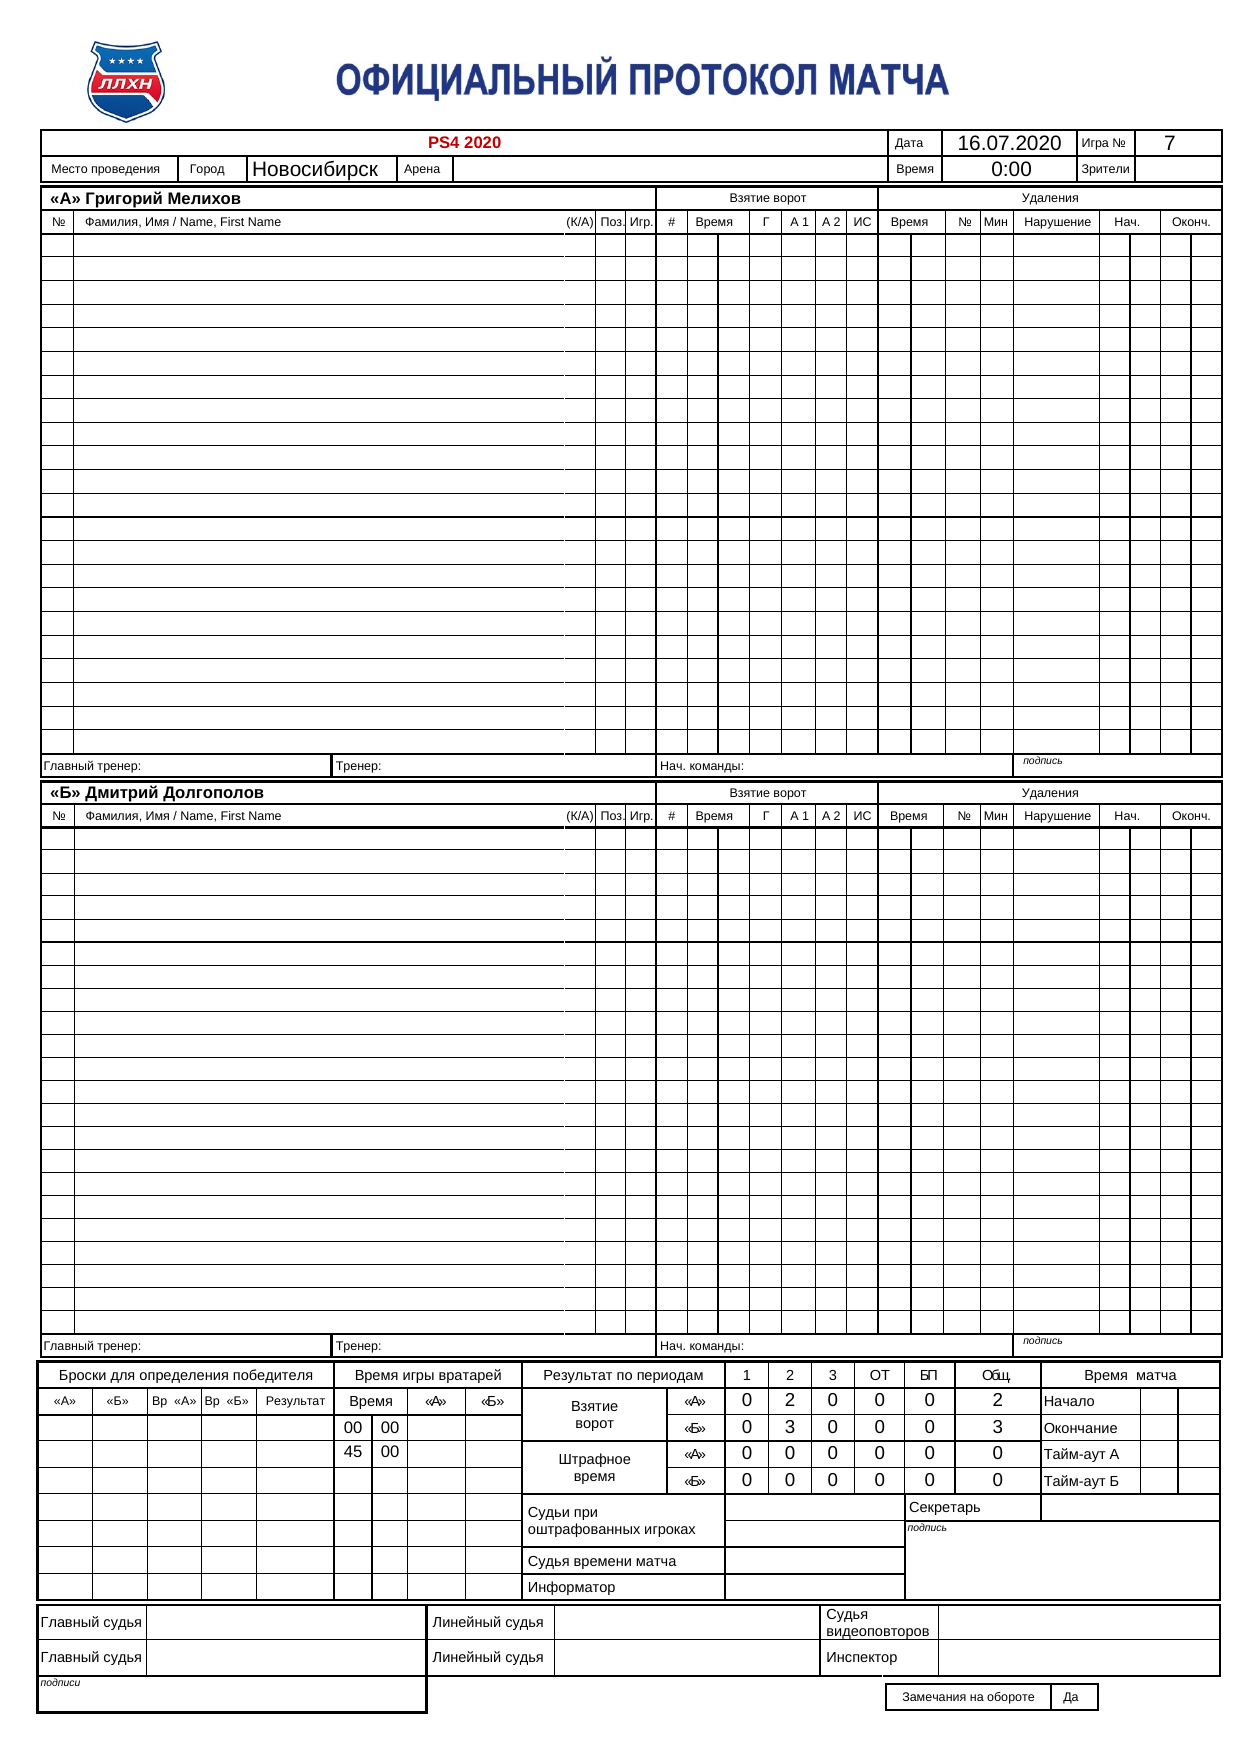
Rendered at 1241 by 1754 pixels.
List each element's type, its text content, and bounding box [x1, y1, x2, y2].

table_cell [847, 1012, 877, 1033]
table_cell [1161, 588, 1190, 611]
table_cell [626, 518, 655, 540]
table_cell [847, 612, 877, 634]
table_cell [1161, 829, 1190, 849]
table_cell [75, 874, 564, 895]
table_cell [1161, 1311, 1190, 1333]
table_cell # [657, 211, 687, 233]
table_cell [750, 257, 781, 280]
table_cell [946, 494, 980, 516]
table_cell [847, 1219, 877, 1241]
table_cell [719, 305, 749, 327]
table_cell [1131, 470, 1160, 493]
table_cell [202, 1441, 256, 1467]
table_cell А 2 [816, 805, 846, 826]
table_cell [750, 376, 781, 398]
table_cell [75, 1288, 564, 1310]
table_cell [1136, 157, 1221, 181]
table_cell [1014, 494, 1099, 516]
table_cell [719, 1081, 749, 1103]
table_cell [565, 683, 595, 706]
table_cell [912, 1173, 943, 1195]
table_cell [847, 1127, 877, 1149]
table_cell Вр «Б» [202, 1389, 256, 1413]
table_cell [879, 399, 910, 422]
table_cell [42, 989, 74, 1011]
table_cell [847, 683, 877, 706]
table_cell [75, 1035, 564, 1057]
table_cell [719, 943, 749, 964]
table_cell [750, 518, 781, 540]
table_cell [373, 1494, 407, 1520]
table_cell [981, 399, 1013, 422]
table_cell [981, 305, 1013, 327]
table_cell [565, 966, 595, 987]
table_cell [1161, 1104, 1190, 1126]
table_cell [1192, 1104, 1221, 1126]
table_cell [596, 1012, 625, 1033]
table_cell [596, 1150, 625, 1172]
table_cell [74, 588, 564, 611]
table_cell [1131, 1311, 1160, 1333]
table_cell [1161, 257, 1190, 280]
table_cell [981, 850, 1013, 872]
table_cell [946, 305, 980, 327]
table_cell Нач. [1100, 805, 1160, 826]
table_cell [688, 1035, 717, 1057]
table_cell [719, 829, 749, 849]
table_cell [1014, 565, 1099, 587]
table_cell [466, 1547, 521, 1573]
table_cell [719, 470, 749, 493]
table_cell [42, 235, 73, 256]
table_cell [596, 281, 625, 303]
table_cell [847, 352, 877, 374]
table_cell [1099, 1682, 1220, 1711]
table_cell [719, 1150, 749, 1172]
table_cell Главный судья [39, 1640, 146, 1675]
table_cell [1192, 636, 1221, 658]
table_cell [879, 966, 910, 987]
table_cell Г [750, 805, 781, 826]
table_cell [626, 328, 655, 351]
table_cell [719, 989, 749, 1011]
table_cell [1161, 1150, 1190, 1172]
table_cell [1161, 850, 1190, 872]
table_cell [74, 423, 564, 445]
table_cell [42, 541, 73, 564]
table_cell [596, 1058, 625, 1079]
table_cell [626, 446, 655, 469]
table_cell [596, 943, 625, 964]
table_cell [750, 305, 781, 327]
table_cell [1161, 1288, 1190, 1310]
table_cell [657, 1035, 687, 1057]
table_cell [596, 1311, 625, 1333]
table_cell Время [889, 157, 941, 181]
table_cell [626, 305, 655, 327]
table_cell [565, 541, 595, 564]
table_cell [1141, 1468, 1177, 1493]
table_cell [1131, 588, 1160, 611]
table_cell [847, 920, 877, 941]
table_cell [912, 966, 943, 987]
table_cell [596, 541, 625, 564]
table_cell [1100, 943, 1129, 964]
table_cell [42, 328, 73, 351]
table_cell [1014, 989, 1099, 1011]
table_cell [1014, 235, 1099, 256]
table_cell [816, 541, 846, 564]
table_cell [1014, 1288, 1099, 1310]
table_cell [912, 874, 943, 895]
table_cell [1131, 1150, 1160, 1172]
table_cell [981, 1035, 1013, 1057]
table_cell [1100, 1288, 1129, 1310]
table_cell [335, 1468, 371, 1493]
table_cell [74, 494, 564, 516]
table_cell [750, 636, 781, 658]
table_cell [1161, 281, 1190, 303]
table_cell [719, 352, 749, 374]
table_cell [42, 588, 73, 611]
table_cell [147, 1640, 425, 1675]
table_cell [719, 399, 749, 422]
table_cell [816, 305, 846, 327]
table_cell [847, 1150, 877, 1172]
table_cell [782, 920, 815, 941]
table_cell [944, 1127, 980, 1149]
table_cell [657, 1081, 687, 1103]
table_cell [1100, 305, 1129, 327]
table_cell [1131, 565, 1160, 587]
table_cell [1100, 1012, 1129, 1033]
table_cell [626, 1219, 655, 1241]
table_cell [981, 1265, 1013, 1287]
table_cell Оконч. [1161, 805, 1221, 826]
table_cell [1192, 920, 1221, 941]
table_header Да [1052, 1685, 1097, 1709]
table_cell [719, 1127, 749, 1149]
table_cell [1192, 829, 1221, 849]
table_cell № [42, 211, 73, 233]
table_cell [565, 1012, 595, 1033]
table_cell [42, 612, 73, 634]
table_cell [782, 328, 815, 351]
table_cell [565, 235, 595, 256]
table_cell [596, 730, 625, 753]
table_cell [1131, 659, 1160, 682]
table_cell [1192, 943, 1221, 964]
table_cell [257, 1441, 333, 1467]
table_cell [1014, 683, 1099, 706]
table_cell [750, 1173, 781, 1195]
table_cell [1131, 612, 1160, 634]
table_cell [373, 1547, 407, 1573]
table_cell [75, 920, 564, 941]
table_cell [75, 1058, 564, 1079]
table_cell Информатор [523, 1575, 724, 1599]
table_cell [626, 874, 655, 895]
table_cell [408, 1468, 465, 1493]
table_cell [1131, 494, 1160, 516]
table_cell [719, 707, 749, 729]
table_cell [42, 829, 74, 849]
table_cell [816, 494, 846, 516]
table_cell [257, 1494, 333, 1520]
table_cell 0:00 [943, 157, 1076, 181]
table_cell [879, 235, 910, 256]
table_cell [1131, 1012, 1160, 1033]
table_cell [657, 920, 687, 941]
table_cell [816, 1058, 846, 1079]
table_cell [750, 1035, 781, 1057]
table_cell [879, 1311, 910, 1333]
table_cell Оконч. [1161, 211, 1221, 233]
table_cell [565, 989, 595, 1011]
table_cell Нач. [1100, 211, 1160, 233]
table_cell [626, 1196, 655, 1218]
table_cell [626, 989, 655, 1011]
table_cell [93, 1416, 147, 1440]
table_cell [1161, 518, 1190, 540]
table_cell [565, 1081, 595, 1103]
table_cell [939, 1606, 1219, 1639]
table_cell [879, 588, 910, 611]
table_cell [626, 829, 655, 849]
table_cell [657, 565, 687, 587]
table_cell [626, 1265, 655, 1287]
table_cell [1100, 1265, 1129, 1287]
table_cell [944, 850, 980, 872]
table_cell [1161, 235, 1190, 256]
table_cell [750, 683, 781, 706]
table_cell 0 [855, 1389, 904, 1413]
table_cell [719, 518, 749, 540]
table_cell [1192, 1219, 1221, 1241]
table_cell [565, 257, 595, 280]
table_cell [1141, 1389, 1177, 1413]
table_header Удаления [879, 188, 1221, 209]
table_cell [981, 518, 1013, 540]
table_cell [657, 470, 687, 493]
table_header Броски для определения победителя [39, 1363, 333, 1387]
table_cell [816, 707, 846, 729]
table_cell [626, 399, 655, 422]
table_cell [981, 874, 1013, 895]
table_cell [750, 1219, 781, 1241]
table_cell «А» [408, 1389, 465, 1413]
table_cell [782, 565, 815, 587]
table_cell [657, 328, 687, 351]
table_cell [847, 730, 877, 753]
table_cell [879, 376, 910, 398]
table_cell [782, 1127, 815, 1149]
table_cell [1131, 281, 1160, 303]
table_cell [879, 257, 910, 280]
table_cell [944, 1035, 980, 1057]
table_cell [626, 966, 655, 987]
table_cell [981, 588, 1013, 611]
table_cell [148, 1574, 201, 1599]
table_cell [944, 943, 980, 964]
table_cell [1100, 966, 1129, 987]
table_cell [1131, 1219, 1160, 1241]
table_cell [1131, 399, 1160, 422]
table_cell [657, 1104, 687, 1126]
table_cell [782, 518, 815, 540]
table_cell [719, 850, 749, 872]
table_cell Место проведения [42, 157, 177, 181]
table_cell [847, 399, 877, 422]
table_cell [1014, 829, 1099, 849]
table_cell [1192, 1127, 1221, 1149]
table_cell [626, 494, 655, 516]
table_cell [42, 850, 74, 872]
table_cell [657, 399, 687, 422]
table_cell [879, 1058, 910, 1079]
table_cell [688, 257, 717, 280]
table_cell [657, 1150, 687, 1172]
table_cell [1131, 1288, 1160, 1310]
table_cell [782, 1104, 815, 1126]
table_cell [596, 1242, 625, 1264]
table_cell [42, 470, 73, 493]
table_cell [688, 494, 717, 516]
table_cell [981, 352, 1013, 374]
table_cell [750, 423, 781, 445]
table_cell [816, 850, 846, 872]
table_cell [816, 257, 846, 280]
table_cell [750, 1196, 781, 1218]
table_cell [750, 966, 781, 987]
table_cell [1141, 1441, 1177, 1467]
table_cell Главный тренер: [42, 1335, 330, 1356]
table_cell [816, 920, 846, 941]
table_cell [847, 896, 877, 918]
table_cell [596, 1288, 625, 1310]
table_cell [565, 707, 595, 729]
table_cell [596, 1173, 625, 1195]
table_cell 0 [726, 1442, 768, 1467]
table_cell [596, 257, 625, 280]
table_cell [1131, 328, 1160, 351]
table_cell [981, 1311, 1013, 1333]
table_cell Штрафное время [523, 1442, 666, 1493]
table_cell [719, 588, 749, 611]
table_cell [626, 541, 655, 564]
table_cell [879, 1242, 910, 1264]
table_cell [1192, 1288, 1221, 1310]
table_cell [1192, 446, 1221, 469]
table_cell [42, 943, 74, 964]
table_cell [565, 518, 595, 540]
table_cell [879, 1173, 910, 1195]
table_cell [42, 399, 73, 422]
table_cell [257, 1416, 333, 1440]
table_cell [879, 829, 910, 849]
table_cell [42, 920, 74, 941]
table_cell [981, 1081, 1013, 1103]
table_cell [782, 1058, 815, 1079]
table_cell [42, 1104, 74, 1126]
table_cell [408, 1494, 465, 1520]
table_cell [719, 235, 749, 256]
table_cell Судья видеоповторов [821, 1606, 938, 1639]
table_cell [657, 659, 687, 682]
table_cell [782, 399, 815, 422]
table_cell [1179, 1468, 1219, 1493]
table_cell [726, 1575, 904, 1599]
table_cell [816, 352, 846, 374]
table_cell [1131, 1104, 1160, 1126]
table_cell [912, 257, 945, 280]
table_cell [879, 896, 910, 918]
table_cell [596, 446, 625, 469]
table_cell [626, 588, 655, 611]
table_cell [1100, 636, 1129, 658]
table_cell [408, 1547, 465, 1573]
table_cell [719, 920, 749, 941]
table_cell [565, 1242, 595, 1264]
table_cell 0 [726, 1389, 768, 1413]
table_cell [626, 235, 655, 256]
table_cell [750, 989, 781, 1011]
table_cell [750, 328, 781, 351]
table_cell [688, 588, 717, 611]
table_cell [847, 565, 877, 587]
table_cell [750, 470, 781, 493]
table_cell Тайм-аут А [1042, 1441, 1140, 1467]
table_cell [1100, 1242, 1129, 1264]
table_cell [74, 683, 564, 706]
table_cell [148, 1494, 201, 1520]
table_cell [626, 896, 655, 918]
table_cell [626, 1173, 655, 1195]
table_cell [782, 281, 815, 303]
table_cell [879, 612, 910, 634]
table_cell [75, 1012, 564, 1033]
table_cell [847, 588, 877, 611]
table_cell «Б » [466, 1389, 521, 1413]
table_cell [596, 494, 625, 516]
table_cell [719, 1035, 749, 1057]
table_cell [1161, 730, 1190, 753]
table_cell [596, 659, 625, 682]
table_cell [782, 541, 815, 564]
table_cell [626, 376, 655, 398]
table_cell [626, 1127, 655, 1149]
table_cell [750, 588, 781, 611]
table_cell [847, 874, 877, 895]
table_cell [782, 1288, 815, 1310]
table_cell [42, 565, 73, 587]
table_cell [42, 1219, 74, 1241]
table_cell [1192, 896, 1221, 918]
table_cell [1014, 896, 1099, 918]
table_cell [782, 659, 815, 682]
table_cell [688, 423, 717, 445]
table_cell [944, 989, 980, 1011]
table_cell [335, 1494, 371, 1520]
table_cell [782, 1035, 815, 1057]
table_cell [1192, 257, 1221, 280]
table_cell [75, 966, 564, 987]
table_cell [42, 257, 73, 280]
table_cell [1131, 305, 1160, 327]
table_cell [944, 829, 980, 849]
table_cell [657, 1196, 687, 1218]
table_cell [847, 446, 877, 469]
table_cell [1100, 257, 1129, 280]
table_cell [373, 1521, 407, 1546]
table_cell [847, 376, 877, 398]
table_cell [879, 446, 910, 469]
table_cell [657, 281, 687, 303]
table_cell [782, 707, 815, 729]
table_cell [1131, 683, 1160, 706]
table_cell [1192, 1035, 1221, 1057]
table_cell [1014, 1081, 1099, 1103]
table_cell [879, 494, 910, 516]
table_cell [981, 494, 1013, 516]
table_cell [1192, 874, 1221, 895]
table_cell [1131, 636, 1160, 658]
table_cell [981, 1104, 1013, 1126]
table_cell [912, 541, 945, 564]
table_cell [688, 1104, 717, 1126]
table_cell [726, 1548, 904, 1573]
table_cell [981, 423, 1013, 445]
table_cell [657, 850, 687, 872]
table_cell [816, 896, 846, 918]
table_cell [719, 1104, 749, 1126]
table_header Результат по периодам [523, 1363, 724, 1387]
table_cell [1100, 612, 1129, 634]
table_cell [596, 1081, 625, 1103]
table_cell 0 [905, 1468, 954, 1493]
table_cell [596, 1265, 625, 1287]
table_cell [565, 1035, 595, 1057]
table_cell [879, 1196, 910, 1218]
table_cell [688, 399, 717, 422]
table_cell [816, 1311, 846, 1333]
table_cell «А» [668, 1442, 724, 1467]
table_cell [1161, 565, 1190, 587]
table_cell [657, 588, 687, 611]
table_cell [596, 683, 625, 706]
table_cell [981, 1196, 1013, 1218]
table_cell [719, 257, 749, 280]
table_cell [1192, 659, 1221, 682]
table_cell [596, 920, 625, 941]
table_cell [657, 896, 687, 918]
table_cell [879, 281, 910, 303]
table_cell [1014, 541, 1099, 564]
table_cell Тренер: [333, 1335, 655, 1356]
table_cell [75, 1104, 564, 1126]
table_cell [688, 1081, 717, 1103]
table_header Замечания на обороте [887, 1685, 1050, 1709]
table_cell [847, 636, 877, 658]
table_cell [688, 518, 717, 540]
table_cell [657, 1242, 687, 1264]
table_cell [912, 636, 945, 658]
table_cell [466, 1441, 521, 1467]
table_cell [626, 1058, 655, 1079]
table_cell [1100, 423, 1129, 445]
table_header Время игры вратарей [335, 1363, 521, 1387]
table_cell [1100, 588, 1129, 611]
table_cell [981, 1012, 1013, 1033]
table_cell Время [879, 805, 943, 826]
table_cell [565, 423, 595, 445]
table_cell [981, 943, 1013, 964]
table_cell [944, 1242, 980, 1264]
table_cell [626, 1035, 655, 1057]
table_cell [847, 1288, 877, 1310]
table_cell [981, 1173, 1013, 1195]
table_cell № [944, 805, 980, 826]
table_cell [688, 328, 717, 351]
table_cell [688, 874, 717, 895]
table_cell [879, 1150, 910, 1172]
table_cell [912, 423, 945, 445]
table_cell [626, 257, 655, 280]
table_cell [1131, 874, 1160, 895]
table_cell [981, 829, 1013, 849]
table_cell [657, 1127, 687, 1149]
table_cell [42, 352, 73, 374]
table_cell [1192, 470, 1221, 493]
table_cell [42, 1058, 74, 1079]
table_cell [1014, 281, 1099, 303]
table_cell [719, 1265, 749, 1287]
table_cell [981, 541, 1013, 564]
table_cell Судья времени матча [523, 1548, 724, 1573]
table_cell [1131, 257, 1160, 280]
table_cell [912, 565, 945, 587]
table_cell [879, 1265, 910, 1287]
table_cell [688, 1173, 717, 1195]
table_cell [688, 730, 717, 753]
table_cell [42, 494, 73, 516]
table_cell [750, 1127, 781, 1149]
table_cell 0 [905, 1389, 954, 1413]
table_cell [939, 1640, 1219, 1675]
table_cell [782, 494, 815, 516]
table_cell [981, 612, 1013, 634]
table_cell [74, 636, 564, 658]
table_cell [1014, 636, 1099, 658]
table_cell [42, 1196, 74, 1218]
table_cell [750, 829, 781, 849]
table_cell [688, 683, 717, 706]
table_cell [688, 1127, 717, 1149]
table_cell [1192, 565, 1221, 587]
table_cell [1014, 1219, 1099, 1241]
table_cell [847, 966, 877, 987]
table_cell [75, 1127, 564, 1149]
table_cell [912, 235, 945, 256]
table_cell [335, 1521, 371, 1546]
table_cell [1131, 850, 1160, 872]
table_cell [688, 376, 717, 398]
table_cell [565, 612, 595, 634]
table_cell [816, 1081, 846, 1103]
table_cell Взятие ворот [523, 1389, 666, 1440]
table_cell [1131, 1035, 1160, 1057]
table_cell [944, 1288, 980, 1310]
table_cell [847, 305, 877, 327]
table_cell А 1 [782, 211, 815, 233]
table_cell [1014, 399, 1099, 422]
table_cell [981, 920, 1013, 941]
table_cell [596, 352, 625, 374]
table_cell [626, 707, 655, 729]
table_cell [1131, 376, 1160, 398]
table_cell 3 [956, 1415, 1040, 1440]
table_cell [750, 659, 781, 682]
table_cell [981, 1150, 1013, 1172]
table_cell [1131, 966, 1160, 987]
table_cell [981, 235, 1013, 256]
table_cell [1100, 1173, 1129, 1195]
table_cell [1014, 376, 1099, 398]
table_cell [1192, 281, 1221, 303]
table_cell [1014, 874, 1099, 895]
table_cell [74, 446, 564, 469]
table_cell [1179, 1415, 1219, 1440]
table_cell [981, 328, 1013, 351]
table_cell [596, 399, 625, 422]
table_cell [879, 470, 910, 493]
table_cell Зрители [1078, 157, 1134, 181]
table_cell [1161, 1035, 1190, 1057]
table_cell 0 [812, 1415, 854, 1440]
table_cell [74, 328, 564, 351]
table_cell [657, 1058, 687, 1079]
table_cell [74, 257, 564, 280]
table_cell [912, 683, 945, 706]
table_cell [782, 850, 815, 872]
table_cell [719, 966, 749, 987]
table_cell [750, 1104, 781, 1126]
table_cell [657, 966, 687, 987]
table_cell [1131, 1196, 1160, 1218]
table_cell [1100, 1035, 1129, 1057]
table_cell [1192, 1012, 1221, 1033]
table_cell [719, 874, 749, 895]
table_cell [688, 943, 717, 964]
table_cell [946, 376, 980, 398]
table_cell 0 [855, 1442, 904, 1467]
table_cell [565, 943, 595, 964]
table_cell [782, 966, 815, 987]
table_cell [946, 235, 980, 256]
table_cell [688, 850, 717, 872]
table_cell [202, 1494, 256, 1520]
table_cell Поз. [596, 211, 625, 233]
table_cell [42, 966, 74, 987]
table_cell [719, 1219, 749, 1241]
table_cell [565, 281, 595, 303]
table_cell [750, 612, 781, 634]
table_header Игра № [1078, 131, 1134, 155]
table_cell [1131, 446, 1160, 469]
table_cell [335, 1574, 371, 1599]
table_cell 0 [726, 1468, 768, 1493]
table_cell [981, 1127, 1013, 1149]
table_cell [688, 305, 717, 327]
table_cell [879, 541, 910, 564]
table_cell [688, 989, 717, 1011]
table_cell [1014, 1104, 1099, 1126]
table_cell [750, 494, 781, 516]
table_cell [1131, 896, 1160, 918]
table_cell [981, 659, 1013, 682]
table_cell [454, 157, 887, 181]
table_cell [946, 683, 980, 706]
table_cell Главный тренер: [42, 755, 330, 776]
table_cell [981, 636, 1013, 658]
table_cell [912, 1150, 943, 1172]
table_cell [1192, 1150, 1221, 1172]
table_cell [688, 1058, 717, 1079]
table_cell «Б» [93, 1389, 147, 1413]
table_cell [782, 612, 815, 634]
table_cell [596, 423, 625, 445]
table_cell [75, 989, 564, 1011]
table_cell [719, 683, 749, 706]
table_cell [912, 518, 945, 540]
table_cell [1100, 235, 1129, 256]
table_cell [782, 1265, 815, 1287]
table_cell [750, 352, 781, 374]
table_cell [981, 730, 1013, 753]
table_cell [596, 305, 625, 327]
table_cell [657, 352, 687, 374]
table_cell [1141, 1415, 1177, 1440]
table_cell [202, 1521, 256, 1546]
table_cell Вр «А» [148, 1389, 201, 1413]
table_cell [879, 636, 910, 658]
table_cell [148, 1441, 201, 1467]
table_cell [657, 636, 687, 658]
table_cell [912, 352, 945, 374]
table_cell [565, 1150, 595, 1172]
table_cell [847, 1035, 877, 1057]
table_cell [39, 1441, 92, 1467]
table_cell [555, 1606, 819, 1639]
table_cell [1161, 1196, 1190, 1218]
table_cell [912, 989, 943, 1011]
table_cell [688, 1012, 717, 1033]
table_cell [1161, 943, 1190, 964]
table_cell [847, 494, 877, 516]
table_cell [719, 730, 749, 753]
table_cell [1192, 588, 1221, 611]
table_cell [912, 376, 945, 398]
table_cell [1100, 1196, 1129, 1218]
table_cell [847, 850, 877, 872]
table_cell [1100, 328, 1129, 351]
table_cell [688, 1196, 717, 1218]
table_cell [1161, 1173, 1190, 1195]
table_cell [1100, 850, 1129, 872]
table_cell [596, 707, 625, 729]
table_cell [42, 659, 73, 682]
table_cell [565, 1265, 595, 1287]
table_cell [750, 1081, 781, 1103]
table_cell [719, 1012, 749, 1033]
table_cell [816, 1219, 846, 1241]
table_cell [944, 1219, 980, 1241]
table_cell [1192, 352, 1221, 374]
table_cell [782, 352, 815, 374]
table_cell [782, 730, 815, 753]
table_cell [1100, 1081, 1129, 1103]
table_cell [750, 1265, 781, 1287]
table_cell 0 [855, 1415, 904, 1440]
table_cell [912, 281, 945, 303]
table_header Общ. [956, 1363, 1040, 1387]
table_cell [944, 1311, 980, 1333]
table_cell [912, 446, 945, 469]
table_cell [626, 636, 655, 658]
table_cell [816, 281, 846, 303]
table_cell [1131, 730, 1160, 753]
table_cell [946, 518, 980, 540]
table_cell [148, 1416, 201, 1440]
table_cell [750, 1058, 781, 1079]
table_cell [879, 328, 910, 351]
table_cell [1179, 1389, 1219, 1413]
table_cell [750, 235, 781, 256]
table_cell [565, 1173, 595, 1195]
table_cell [816, 829, 846, 849]
table_cell [39, 1468, 92, 1493]
table_header Взятие ворот [657, 783, 877, 803]
table_cell [750, 1288, 781, 1310]
table_cell [1192, 518, 1221, 540]
table_cell [782, 446, 815, 469]
table_cell [596, 896, 625, 918]
table_cell [657, 943, 687, 964]
table_cell Мин [981, 805, 1013, 826]
table_cell [719, 446, 749, 469]
table_cell [981, 1219, 1013, 1241]
table_cell [944, 874, 980, 895]
table_cell [944, 1196, 980, 1218]
table_cell [657, 829, 687, 849]
table_cell [657, 1173, 687, 1195]
table_cell [879, 352, 910, 374]
table_cell [946, 565, 980, 587]
table_cell [981, 1058, 1013, 1079]
table_cell [719, 1058, 749, 1079]
table_cell [74, 730, 564, 753]
table_cell [1192, 612, 1221, 634]
table_cell [1014, 423, 1099, 445]
table_cell [1014, 446, 1099, 469]
table_cell [408, 1521, 465, 1546]
table_cell [657, 612, 687, 634]
table_cell [1014, 1012, 1099, 1033]
table_cell [944, 1012, 980, 1033]
table_header ОТ [855, 1363, 904, 1387]
table_cell [1014, 1311, 1099, 1333]
table_cell [750, 920, 781, 941]
table_cell [847, 470, 877, 493]
table_cell [688, 829, 717, 849]
table_cell [912, 1242, 943, 1264]
table_cell [1161, 1219, 1190, 1241]
table_cell [1131, 707, 1160, 729]
table_cell [565, 920, 595, 941]
table_cell [1014, 1173, 1099, 1195]
table_cell [1100, 1311, 1129, 1333]
table_cell [657, 683, 687, 706]
table_cell [816, 399, 846, 422]
table_cell [1100, 874, 1129, 895]
table_cell [879, 659, 910, 682]
table_cell [596, 850, 625, 872]
table_cell [657, 541, 687, 564]
table_cell [1014, 920, 1099, 941]
table_cell [981, 989, 1013, 1011]
table_cell [847, 943, 877, 964]
table_cell [912, 707, 945, 729]
table_cell [1161, 541, 1190, 564]
table_cell [1100, 352, 1129, 374]
table_header «А» Григорий Мелихов [42, 188, 655, 209]
table_cell [596, 612, 625, 634]
table_cell [75, 1150, 564, 1172]
table_cell [1192, 1265, 1221, 1287]
table_cell [946, 281, 980, 303]
table_cell [1131, 1173, 1160, 1195]
table_cell [1100, 920, 1129, 941]
table_cell [565, 565, 595, 587]
table_cell [688, 565, 717, 587]
table_cell [428, 1677, 882, 1711]
table_cell [912, 1311, 943, 1333]
table_cell [912, 850, 943, 872]
table_cell [596, 874, 625, 895]
table_cell [816, 328, 846, 351]
table_cell [657, 707, 687, 729]
table_cell [74, 518, 564, 540]
table_cell [847, 1173, 877, 1195]
table_cell [782, 305, 815, 327]
table_cell [1131, 989, 1160, 1011]
table_cell 0 [812, 1468, 854, 1493]
table_cell [74, 541, 564, 564]
table_cell [1131, 1265, 1160, 1287]
table_cell Судьи при оштрафованных игроках [523, 1495, 724, 1546]
table_cell [596, 1127, 625, 1149]
table_cell [1161, 470, 1190, 493]
table_cell [147, 1606, 425, 1639]
table_cell [1161, 446, 1190, 469]
table_cell [847, 1104, 877, 1126]
table_cell [944, 1150, 980, 1172]
table_cell [657, 423, 687, 445]
table_cell [688, 541, 717, 564]
table_cell [93, 1441, 147, 1467]
table_cell [1131, 1242, 1160, 1264]
table_cell [565, 494, 595, 516]
table_cell [1100, 1127, 1129, 1149]
table_cell [1161, 1012, 1190, 1033]
table_cell [1161, 966, 1190, 987]
table_cell [596, 518, 625, 540]
table_cell [719, 376, 749, 398]
table_cell [981, 257, 1013, 280]
table_cell [946, 588, 980, 611]
table_cell [912, 829, 943, 849]
table_cell [565, 588, 595, 611]
table_cell [912, 730, 945, 753]
table_cell [912, 1219, 943, 1241]
table_cell [565, 829, 595, 849]
table_cell [879, 943, 910, 964]
table_cell [1161, 1081, 1190, 1103]
table_cell «Б» [668, 1415, 724, 1440]
table_cell [750, 541, 781, 564]
table_cell [946, 612, 980, 634]
table_cell [816, 1173, 846, 1195]
table_cell [565, 376, 595, 398]
table_cell [657, 874, 687, 895]
table_cell [782, 1081, 815, 1103]
table_cell [782, 423, 815, 445]
table_cell [688, 1219, 717, 1241]
table_cell [879, 850, 910, 872]
table_cell [750, 565, 781, 587]
table_cell [1192, 423, 1221, 445]
table_cell [719, 1242, 749, 1264]
table_cell [847, 235, 877, 256]
table_cell [847, 659, 877, 682]
table_header 16.07.2020 [943, 131, 1076, 155]
table_cell [1161, 874, 1190, 895]
table_cell [596, 1196, 625, 1218]
table_cell [1161, 1242, 1190, 1264]
table_cell [1014, 966, 1099, 987]
table_cell [75, 1173, 564, 1195]
table_cell [879, 989, 910, 1011]
table_cell [1192, 850, 1221, 872]
table_cell 45 [335, 1441, 371, 1467]
table_cell [1100, 730, 1129, 753]
table_cell Нарушение [1014, 211, 1099, 233]
table_cell [816, 966, 846, 987]
table_cell [565, 850, 595, 872]
table_cell А 1 [782, 805, 815, 826]
table_cell [750, 399, 781, 422]
table_cell [1014, 1196, 1099, 1218]
table_cell [1131, 920, 1160, 941]
table_cell [782, 1196, 815, 1218]
table_cell [782, 470, 815, 493]
table_cell [1014, 1127, 1099, 1149]
table_cell [847, 281, 877, 303]
table_cell [1100, 541, 1129, 564]
table_cell [565, 1196, 595, 1218]
table_cell [1192, 966, 1221, 987]
table_cell [688, 920, 717, 941]
table_cell [1014, 612, 1099, 634]
table_cell [1014, 943, 1099, 964]
table_cell [1100, 470, 1129, 493]
table_cell [42, 636, 73, 658]
table_cell [816, 636, 846, 658]
table_header 3 [812, 1363, 854, 1387]
table_cell [202, 1468, 256, 1493]
table_cell [1192, 1311, 1221, 1333]
table_cell [1100, 281, 1129, 303]
table_cell [257, 1521, 333, 1546]
table_cell [74, 235, 564, 256]
table_cell 2 [956, 1389, 1040, 1413]
table_cell [847, 707, 877, 729]
table_cell [596, 989, 625, 1011]
table_cell [555, 1640, 819, 1675]
table_cell [944, 966, 980, 987]
table_header Время матча [1042, 1363, 1219, 1387]
table_cell [42, 730, 73, 753]
table_cell [912, 1035, 943, 1057]
table_cell Тренер: [333, 755, 655, 776]
table_cell [596, 829, 625, 849]
table_cell [912, 305, 945, 327]
table_header Взятие ворот [657, 188, 877, 209]
table_cell [657, 446, 687, 469]
table_cell [816, 565, 846, 587]
table_cell [39, 1574, 92, 1599]
table_cell [626, 423, 655, 445]
table_cell [42, 423, 73, 445]
table_cell 0 [769, 1442, 811, 1467]
table_cell № [946, 211, 980, 233]
table_cell [565, 352, 595, 374]
table_cell [596, 565, 625, 587]
table_cell [565, 1104, 595, 1126]
table_cell [1100, 1219, 1129, 1241]
table_cell [912, 612, 945, 634]
table_cell [42, 446, 73, 469]
table_cell [816, 989, 846, 1011]
table_cell [816, 1196, 846, 1218]
table_cell Новосибирск [248, 157, 396, 181]
table_cell [847, 541, 877, 564]
table_cell [657, 1265, 687, 1287]
table_cell [912, 494, 945, 516]
table_cell [912, 920, 943, 941]
table_cell [1014, 305, 1099, 327]
table_cell Город [179, 157, 246, 181]
table_cell [1192, 399, 1221, 422]
table_cell [946, 257, 980, 280]
table_cell Линейный судья [428, 1606, 554, 1639]
table_cell [847, 989, 877, 1011]
table_cell [981, 446, 1013, 469]
table_cell [1100, 446, 1129, 469]
table_cell [1100, 1150, 1129, 1172]
table_cell [657, 1219, 687, 1241]
table_cell [912, 943, 943, 964]
table_cell [879, 707, 910, 729]
table_cell [657, 305, 687, 327]
table_cell [946, 446, 980, 469]
table_cell 0 [905, 1442, 954, 1467]
table_cell [1014, 257, 1099, 280]
table_cell [657, 376, 687, 398]
table_cell [257, 1547, 333, 1573]
table_cell [912, 1288, 943, 1310]
table_cell [1161, 494, 1190, 516]
table_cell [626, 612, 655, 634]
table_cell [946, 328, 980, 351]
table_cell [912, 1127, 943, 1149]
table_cell [879, 1035, 910, 1057]
table_cell [93, 1547, 147, 1573]
table_cell [42, 518, 73, 540]
table_cell [42, 1242, 74, 1264]
table_cell [626, 281, 655, 303]
table_cell [688, 1150, 717, 1172]
table_cell [565, 305, 595, 327]
table_cell [408, 1574, 465, 1599]
table_cell [782, 1242, 815, 1264]
table_cell Г [750, 211, 781, 233]
table_cell 00 [335, 1416, 371, 1440]
table_cell [912, 399, 945, 422]
table_cell [688, 896, 717, 918]
table_cell [816, 376, 846, 398]
table_cell [1100, 1058, 1129, 1079]
table_cell [912, 1196, 943, 1218]
table_cell 0 [956, 1442, 1040, 1467]
table_cell [981, 565, 1013, 587]
table_cell [626, 943, 655, 964]
table_header «Б» Дмитрий Долгополов [42, 783, 655, 803]
table_cell [257, 1468, 333, 1493]
table_cell [466, 1574, 521, 1599]
table_cell [1131, 352, 1160, 374]
table_cell [1100, 494, 1129, 516]
table_cell [847, 1311, 877, 1333]
table_cell [1014, 730, 1099, 753]
table_cell [1161, 612, 1190, 634]
table_cell [657, 989, 687, 1011]
table_cell [719, 565, 749, 587]
table_cell [626, 730, 655, 753]
table_cell Линейный судья [428, 1640, 554, 1675]
table_cell [75, 1196, 564, 1218]
table_cell [719, 494, 749, 516]
table_cell [816, 1127, 846, 1149]
table_cell [626, 1081, 655, 1103]
table_cell [39, 1494, 92, 1520]
table_cell [719, 1288, 749, 1310]
table_cell [879, 1012, 910, 1033]
table_cell [466, 1494, 521, 1520]
table_cell [596, 588, 625, 611]
table_cell [565, 1127, 595, 1149]
table_cell [75, 1242, 564, 1264]
table_cell [42, 1081, 74, 1103]
table_cell [335, 1547, 371, 1573]
table_cell [879, 305, 910, 327]
table_cell [596, 966, 625, 987]
table_cell [782, 235, 815, 256]
table_cell [1161, 920, 1190, 941]
table_cell [816, 423, 846, 445]
table_cell [750, 1242, 781, 1264]
table_cell [750, 874, 781, 895]
table_cell [93, 1574, 147, 1599]
table_cell [782, 376, 815, 398]
table_cell [1161, 683, 1190, 706]
table_cell [847, 1081, 877, 1103]
picture [5, 28, 1179, 129]
table_cell [657, 730, 687, 753]
table_cell [816, 1035, 846, 1057]
table_cell [565, 446, 595, 469]
table_cell Нарушение [1014, 805, 1099, 826]
table_cell [944, 1081, 980, 1103]
table_cell [565, 874, 595, 895]
table_cell [883, 1677, 1220, 1681]
table_cell [816, 235, 846, 256]
table_cell 0 [956, 1468, 1040, 1493]
table_cell ИС [847, 805, 877, 826]
table_cell [879, 518, 910, 540]
table_cell [1131, 829, 1160, 849]
table_cell [1014, 518, 1099, 540]
table_cell [750, 896, 781, 918]
table_cell (К/А) [565, 805, 595, 826]
table_cell [946, 636, 980, 658]
table_cell 00 [373, 1441, 407, 1467]
table_cell [750, 1311, 781, 1333]
table_cell [981, 281, 1013, 303]
table_cell Тайм-аут Б [1042, 1468, 1140, 1493]
table_cell [719, 1173, 749, 1195]
table_cell [408, 1441, 465, 1467]
table_cell [782, 874, 815, 895]
table_cell [688, 659, 717, 682]
table_cell [1192, 730, 1221, 753]
table_cell [1100, 659, 1129, 682]
table_cell [946, 659, 980, 682]
table_cell 3 [769, 1415, 811, 1440]
table_cell [1161, 305, 1190, 327]
table_cell [688, 966, 717, 987]
table_cell [1014, 707, 1099, 729]
table_cell [1100, 399, 1129, 422]
table_cell [466, 1521, 521, 1546]
table_cell [75, 850, 564, 872]
table_cell [782, 1012, 815, 1033]
table_cell [688, 636, 717, 658]
table_cell [466, 1468, 521, 1493]
table_cell [1192, 989, 1221, 1011]
table_cell [1161, 376, 1190, 398]
table_cell [944, 1265, 980, 1287]
table_cell [42, 1127, 74, 1149]
table_cell ИС [847, 211, 877, 233]
table_cell [688, 1311, 717, 1333]
table_cell [74, 659, 564, 682]
table_cell [1161, 352, 1190, 374]
table_cell [148, 1468, 201, 1493]
table_cell [981, 1288, 1013, 1310]
table_cell подпись [1014, 755, 1221, 776]
table_cell [816, 446, 846, 469]
table_cell [782, 636, 815, 658]
table_cell [1131, 518, 1160, 540]
table_cell [782, 683, 815, 706]
table_cell [93, 1468, 147, 1493]
table_cell [596, 636, 625, 658]
table_cell Инспектор [821, 1640, 938, 1675]
table_cell [782, 1173, 815, 1195]
table_cell [1161, 659, 1190, 682]
table_cell [565, 470, 595, 493]
table_cell [39, 1521, 92, 1546]
table_cell [750, 850, 781, 872]
table_cell [1131, 235, 1160, 256]
table_cell [719, 896, 749, 918]
table_cell [750, 1150, 781, 1172]
table_cell [596, 1104, 625, 1126]
table_cell [657, 1311, 687, 1333]
table_cell [1192, 1173, 1221, 1195]
table_cell [847, 1196, 877, 1218]
table_cell [946, 541, 980, 564]
table_cell [75, 896, 564, 918]
table_cell [944, 1104, 980, 1126]
table_cell [42, 1173, 74, 1195]
table_cell [626, 659, 655, 682]
table_cell [1100, 829, 1129, 849]
table_cell [74, 399, 564, 422]
table_cell [750, 1012, 781, 1033]
table_cell [879, 920, 910, 941]
table_cell [373, 1468, 407, 1493]
table_cell подпись [906, 1522, 1219, 1599]
table_cell [782, 1219, 815, 1241]
table_cell Главный судья [39, 1606, 146, 1639]
table_cell [847, 518, 877, 540]
table_cell 0 [769, 1468, 811, 1493]
table_cell [946, 423, 980, 445]
table_cell [879, 1104, 910, 1126]
table_cell [466, 1416, 521, 1440]
table_cell [782, 257, 815, 280]
table_cell [1192, 541, 1221, 564]
table_cell [816, 943, 846, 964]
table_cell [1192, 1058, 1221, 1079]
table_cell [565, 896, 595, 918]
table_cell [847, 328, 877, 351]
table_cell Арена [398, 157, 452, 181]
table_cell [1161, 423, 1190, 445]
table_header 7 [1136, 131, 1221, 155]
table_cell [596, 470, 625, 493]
table_cell [1161, 636, 1190, 658]
table_cell [1014, 1150, 1099, 1172]
table_cell [719, 328, 749, 351]
table_cell [565, 659, 595, 682]
table_cell [1192, 683, 1221, 706]
table_cell [565, 1219, 595, 1241]
table_cell [1100, 683, 1129, 706]
table_cell [42, 1265, 74, 1287]
table_cell [1131, 943, 1160, 964]
table_cell [626, 920, 655, 941]
table_cell [688, 1288, 717, 1310]
table_header 1 [726, 1363, 768, 1387]
table_cell 0 [855, 1468, 904, 1493]
table_cell [782, 1311, 815, 1333]
table_cell Мин [981, 211, 1013, 233]
table_cell [1131, 1058, 1160, 1079]
table_cell [596, 376, 625, 398]
table_cell [944, 1173, 980, 1195]
table_cell [565, 1288, 595, 1310]
table_cell [981, 470, 1013, 493]
table_cell [816, 612, 846, 634]
table_cell [879, 1081, 910, 1103]
table_cell [1014, 1242, 1099, 1264]
table_cell [1161, 707, 1190, 729]
table_cell [750, 943, 781, 964]
table_cell [626, 1012, 655, 1033]
table_cell [879, 1127, 910, 1149]
table_cell [946, 730, 980, 753]
table_cell [565, 328, 595, 351]
table_cell [1131, 541, 1160, 564]
table_cell [879, 1219, 910, 1241]
table_cell [626, 565, 655, 587]
table_cell [912, 1012, 943, 1033]
table_cell [1014, 328, 1099, 351]
table_cell «Б» [668, 1468, 724, 1493]
table_cell [42, 305, 73, 327]
table_cell № [42, 805, 74, 826]
table_cell А 2 [816, 211, 846, 233]
table_cell [1014, 1265, 1099, 1287]
table_cell Игр. [626, 805, 655, 826]
table_cell [74, 305, 564, 327]
table_cell [42, 1288, 74, 1310]
table_cell [408, 1416, 465, 1440]
table_cell [596, 328, 625, 351]
table_cell [1179, 1441, 1219, 1467]
table_cell Окончание [1042, 1415, 1140, 1440]
table_cell [657, 518, 687, 540]
table_cell [719, 1196, 749, 1218]
table_cell [981, 683, 1013, 706]
table_cell [1192, 1081, 1221, 1103]
table_cell (К/А) [565, 211, 595, 233]
table_cell [879, 565, 910, 587]
table_cell [626, 1242, 655, 1264]
table_cell [596, 1219, 625, 1241]
table_cell [42, 1150, 74, 1172]
table_header Дата [889, 131, 941, 155]
table_cell [74, 470, 564, 493]
table_cell 0 [812, 1442, 854, 1467]
table_cell [74, 281, 564, 303]
table_cell [657, 235, 687, 256]
table_cell [816, 730, 846, 753]
table_cell [1192, 707, 1221, 729]
table_cell [1100, 376, 1129, 398]
table_cell [816, 1012, 846, 1033]
table_cell [816, 683, 846, 706]
table_cell [688, 707, 717, 729]
table_cell [726, 1521, 904, 1546]
table_cell [981, 896, 1013, 918]
table_cell [816, 1288, 846, 1310]
table_cell [946, 707, 980, 729]
table_cell [816, 874, 846, 895]
table_cell Игр. [626, 211, 655, 233]
table_cell [912, 1265, 943, 1287]
table_cell [148, 1521, 201, 1546]
table_cell [782, 896, 815, 918]
table_cell [565, 1058, 595, 1079]
table_cell [1100, 707, 1129, 729]
table_cell Время [335, 1389, 407, 1413]
table_cell [202, 1574, 256, 1599]
table_cell [626, 352, 655, 374]
table_cell [1192, 305, 1221, 327]
table_cell [726, 1495, 904, 1520]
table_cell [912, 470, 945, 493]
table_cell [373, 1574, 407, 1599]
table_cell [912, 328, 945, 351]
table_cell [626, 1104, 655, 1126]
table_cell Время [688, 805, 749, 826]
table_cell [782, 1150, 815, 1172]
table_cell [847, 423, 877, 445]
table_cell [42, 376, 73, 398]
table_cell [75, 943, 564, 964]
table_cell [1014, 470, 1099, 493]
table_cell [1161, 1127, 1190, 1149]
table_cell [74, 376, 564, 398]
table_cell [750, 446, 781, 469]
table_cell Результат [257, 1389, 333, 1413]
table_cell [782, 943, 815, 964]
table_cell [626, 1288, 655, 1310]
table_cell [39, 1547, 92, 1573]
table_cell [75, 1265, 564, 1287]
table_header PS4 2020 [42, 131, 887, 155]
table_cell [981, 966, 1013, 987]
table_cell Время [879, 211, 945, 233]
table_cell [912, 1104, 943, 1126]
table_cell [565, 1311, 595, 1333]
table_cell [879, 423, 910, 445]
table_cell [1192, 376, 1221, 398]
table_cell [688, 612, 717, 634]
table_cell [912, 588, 945, 611]
table_cell [912, 659, 945, 682]
table_cell [1100, 989, 1129, 1011]
table_cell [657, 494, 687, 516]
table_cell [42, 683, 73, 706]
table_cell Фамилия, Имя / Name, First Name [75, 805, 565, 826]
table_cell [626, 1150, 655, 1172]
table_cell [847, 257, 877, 280]
table_cell # [657, 805, 687, 826]
table_cell [657, 1012, 687, 1033]
table_cell Время [688, 211, 749, 233]
table_cell [879, 683, 910, 706]
table_cell [912, 1058, 943, 1079]
table_cell [93, 1521, 147, 1546]
table_cell [1131, 1127, 1160, 1149]
table_cell [202, 1416, 256, 1440]
table_cell [626, 683, 655, 706]
table_cell [816, 518, 846, 540]
table_cell [879, 730, 910, 753]
table_cell [816, 1150, 846, 1172]
table_cell [946, 470, 980, 493]
table_cell Секретарь [906, 1495, 1040, 1520]
table_cell 0 [905, 1415, 954, 1440]
table_cell 00 [373, 1416, 407, 1440]
table_cell [626, 470, 655, 493]
table_cell [42, 1035, 74, 1057]
table_cell [75, 829, 564, 849]
table_cell [626, 850, 655, 872]
table_cell [1014, 659, 1099, 682]
table_cell [1192, 1196, 1221, 1218]
table_cell [981, 1242, 1013, 1264]
table_cell [1161, 328, 1190, 351]
table_cell [719, 1311, 749, 1333]
table_cell Фамилия, Имя / Name, First Name [74, 211, 565, 233]
table_cell [42, 1311, 74, 1333]
table_cell [1042, 1495, 1219, 1520]
table_cell [596, 1035, 625, 1057]
table_cell [74, 612, 564, 634]
table_cell [719, 659, 749, 682]
table_cell [1100, 896, 1129, 918]
table_cell [75, 1219, 564, 1241]
table_cell [719, 636, 749, 658]
table_cell [688, 446, 717, 469]
table_cell 0 [726, 1415, 768, 1440]
table_header 2 [769, 1363, 811, 1387]
table_cell [816, 1104, 846, 1126]
table_cell [1192, 494, 1221, 516]
table_cell [42, 281, 73, 303]
table_cell [944, 920, 980, 941]
table_cell [1161, 896, 1190, 918]
table_cell [782, 829, 815, 849]
table_cell Поз. [596, 805, 625, 826]
table_cell [565, 399, 595, 422]
table_cell [688, 235, 717, 256]
table_cell [1161, 1265, 1190, 1287]
table_cell [847, 1242, 877, 1264]
table_cell [879, 874, 910, 895]
table_cell [847, 1058, 877, 1079]
table_cell [565, 730, 595, 753]
table_cell [847, 1265, 877, 1287]
table_cell [750, 707, 781, 729]
table_cell [74, 352, 564, 374]
table_cell [1014, 1058, 1099, 1079]
table_cell Начало [1042, 1389, 1140, 1413]
table_cell [688, 1265, 717, 1287]
table_cell «А» [39, 1389, 92, 1413]
table_cell [946, 399, 980, 422]
table_cell [688, 1242, 717, 1264]
table_cell [565, 636, 595, 658]
table_cell подписи [39, 1677, 425, 1711]
table_cell [596, 235, 625, 256]
table_cell [1161, 989, 1190, 1011]
table_cell [1192, 328, 1221, 351]
table_cell [946, 352, 980, 374]
table_cell [75, 1311, 564, 1333]
table_cell [257, 1574, 333, 1599]
table_cell [1131, 423, 1160, 445]
table_cell [719, 423, 749, 445]
table_cell [719, 612, 749, 634]
table_cell [688, 281, 717, 303]
table_header БП [905, 1363, 954, 1387]
table_cell [944, 896, 980, 918]
table_cell [1100, 565, 1129, 587]
table_cell [1161, 1058, 1190, 1079]
table_cell [1192, 1242, 1221, 1264]
table_cell [944, 1058, 980, 1079]
table_cell [719, 541, 749, 564]
table_cell [816, 1242, 846, 1264]
table_cell [1014, 850, 1099, 872]
table_cell 2 [769, 1389, 811, 1413]
table_cell [1100, 1104, 1129, 1126]
table_cell [688, 470, 717, 493]
table_cell [912, 1081, 943, 1103]
table_cell [847, 829, 877, 849]
table_cell [688, 352, 717, 374]
table_cell [39, 1416, 92, 1440]
table_header Удаления [879, 783, 1221, 803]
table_cell Нач. команды: [657, 1335, 1012, 1356]
table_cell [42, 896, 74, 918]
table_cell [981, 707, 1013, 729]
table_cell [782, 588, 815, 611]
table_cell [750, 730, 781, 753]
table_cell [1131, 1081, 1160, 1103]
table_cell [657, 257, 687, 280]
table_cell [981, 376, 1013, 398]
table_cell [816, 588, 846, 611]
table_cell подпись [1014, 1335, 1221, 1356]
table_cell [750, 281, 781, 303]
table_cell [657, 1288, 687, 1310]
table_cell [1014, 588, 1099, 611]
table_cell [202, 1547, 256, 1573]
table_cell [74, 707, 564, 729]
table_cell [719, 281, 749, 303]
table_cell [1100, 518, 1129, 540]
table_cell Нач. команды: [657, 755, 1012, 776]
table_cell [42, 874, 74, 895]
table_cell [93, 1494, 147, 1520]
table_cell [912, 896, 943, 918]
table_cell [626, 1311, 655, 1333]
table_cell [1192, 235, 1221, 256]
table_cell «А» [668, 1389, 724, 1413]
table_cell [879, 1288, 910, 1310]
table_cell [816, 470, 846, 493]
table_cell [74, 565, 564, 587]
table_cell [816, 659, 846, 682]
table_cell [1014, 1035, 1099, 1057]
table_cell [42, 1012, 74, 1033]
table_cell [1161, 399, 1190, 422]
table_cell [816, 1265, 846, 1287]
table_cell [75, 1081, 564, 1103]
table_cell [1014, 352, 1099, 374]
table_cell [42, 707, 73, 729]
table_cell [148, 1547, 201, 1573]
table_cell [782, 989, 815, 1011]
table_cell 0 [812, 1389, 854, 1413]
